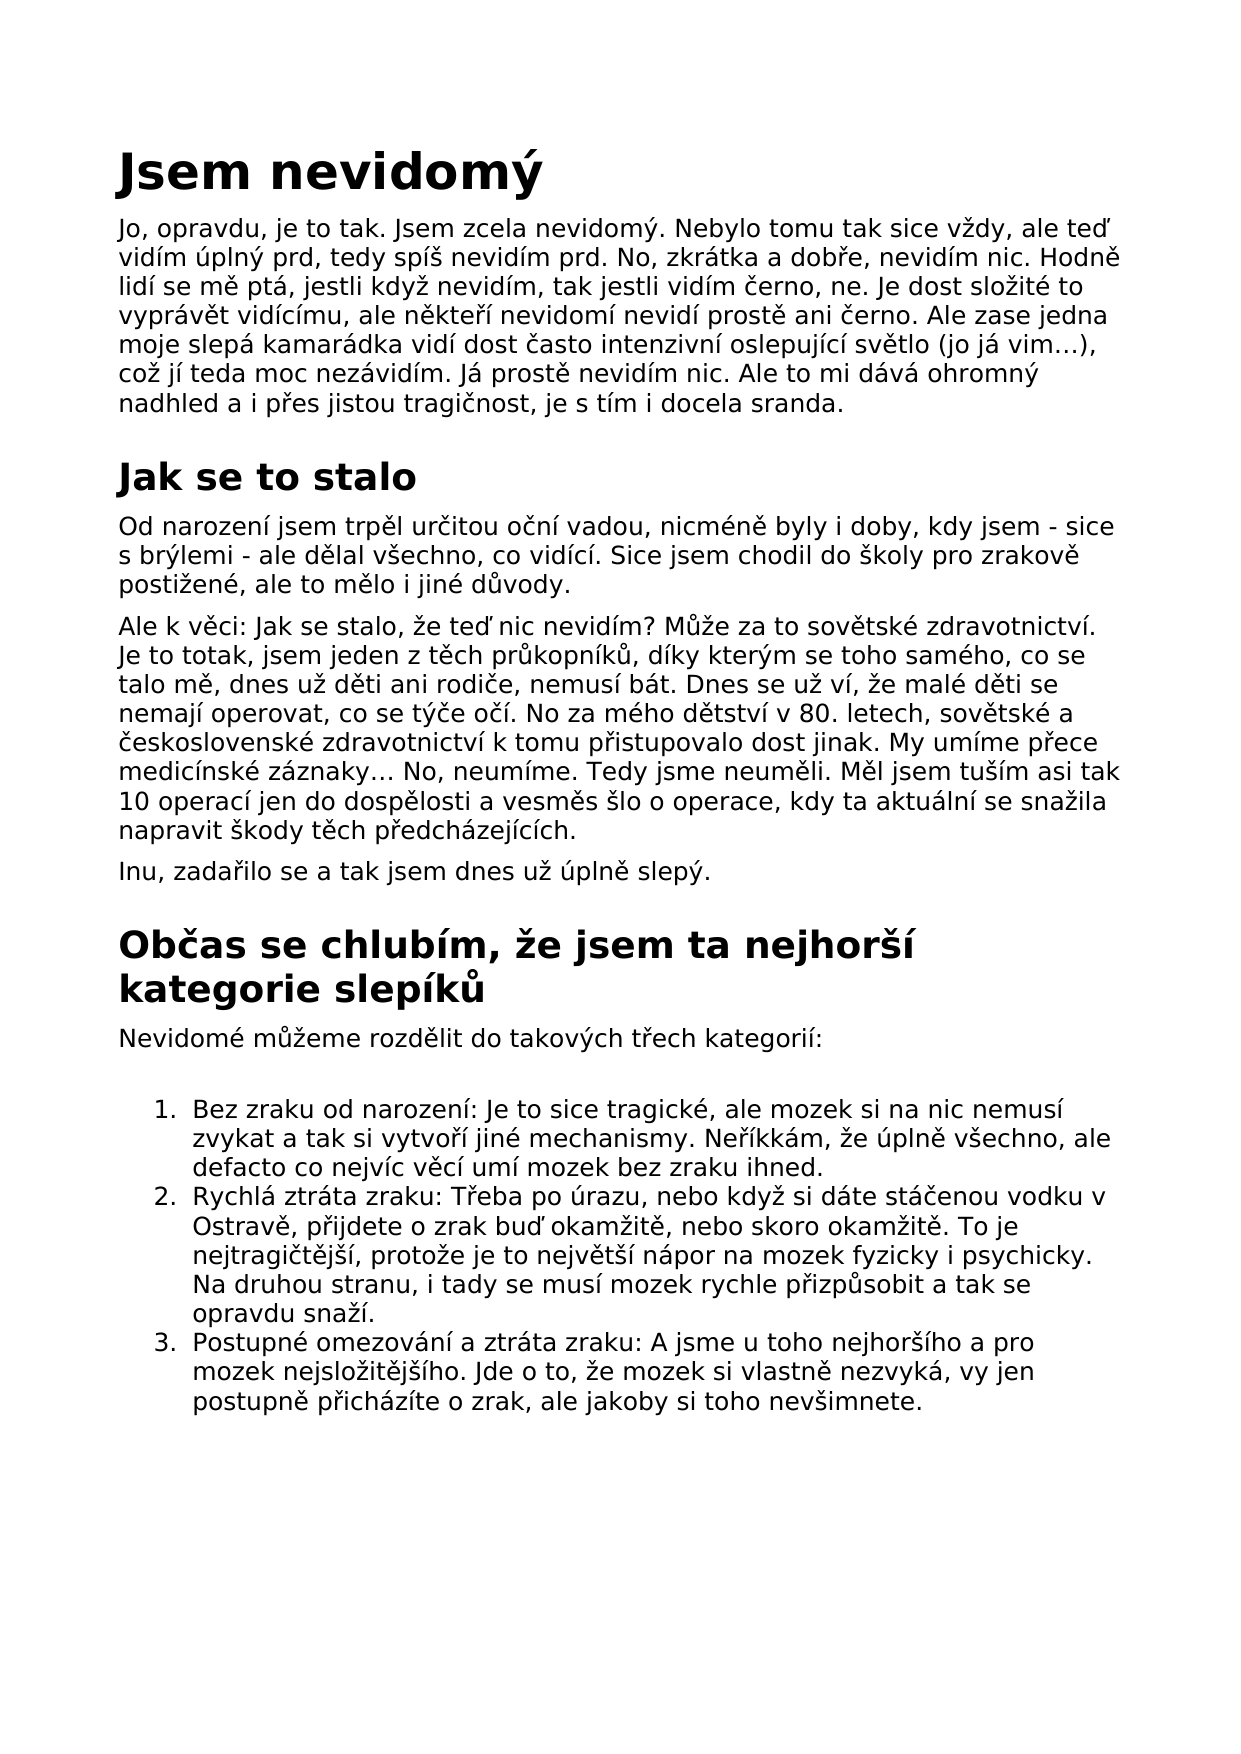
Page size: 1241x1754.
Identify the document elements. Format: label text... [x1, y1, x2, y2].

subtitle Občas se chlubím, že jsem ta nejhorší kategorie slepíků [118, 924, 1122, 1011]
text Od narození jsem trpěl určitou oční vadou, nicméně byly i doby, kdy jsem - sice s brýlemi - ale dělal všechno, co vidící. Sice jsem chodil do školy pro zrakově postižené, ale to mělo i jiné důvody. [118, 512, 1122, 599]
text Inu, zadařilo se a tak jsem dnes už úplně slepý. [118, 857, 1122, 887]
list Postupné omezování a ztráta zraku: A jsme u toho nejhoršího a pro mozek nejsložitějšího. Jde o to, že mozek si vlastně nezvyká, vy jen postupně přicházíte o zrak, ale jakoby si toho nevšimnete. [177, 1328, 1122, 1416]
subtitle Jak se to stalo [118, 456, 1122, 499]
subtitle Jsem nevidomý [118, 143, 1122, 201]
list Rychlá ztráta zraku: Třeba po úrazu, nebo když si dáte stáčenou vodku v Ostravě, přijdete o zrak buď okamžitě, nebo skoro okamžitě. To je nejtragičtější, protože je to největší nápor na mozek fyzicky i psychicky. Na druhou stranu, i tady se musí mozek rychle přizpůsobit a tak se opravdu snaží. [177, 1183, 1122, 1328]
text Ale k věci: Jak se stalo, že teď nic nevidím? Může za to sovětské zdravotnictví. Je to totak, jsem jeden z těch průkopníků, díky kterým se toho samého, co se talo mě, dnes už děti ani rodiče, nemusí bát. Dnes se už ví, že malé děti se nemají operovat, co se týče očí. No za mého dětství v 80. letech, sovětské a československé zdravotnictví k tomu přistupovalo dost jinak. My umíme přece medicínské záznaky… No, neumíme. Tedy jsme neuměli. Měl jsem tuším asi tak 10 operací jen do dospělosti a vesměs šlo o operace, kdy ta aktuální se snažila napravit škody těch předcházejících. [118, 612, 1122, 845]
list Bez zraku od narození: Je to sice tragické, ale mozek si na nic nemusí zvykat a tak si vytvoří jiné mechanismy. Neříkkám, že úplně všechno, ale defacto co nejvíc věcí umí mozek bez zraku ihned. [177, 1095, 1122, 1183]
text Jo, opravdu, je to tak. Jsem zcela nevidomý. Nebylo tomu tak sice vždy, ale teď vidím úplný prd, tedy spíš nevidím prd. No, zkrátka a dobře, nevidím nic. Hodně lidí se mě ptá, jestli když nevidím, tak jestli vidím černo, ne. Je dost složité to vyprávět vidícímu, ale někteří nevidomí nevidí prostě ani černo. Ale zase jedna moje slepá kamarádka vidí dost často intenzivní oslepující světlo (jo já vim…), což jí teda moc nezávidím. Já prostě nevidím nic. Ale to mi dává ohromný nadhled a i přes jistou tragičnost, je s tím i docela sranda. [118, 214, 1122, 418]
text Nevidomé můžeme rozdělit do takových třech kategorií: [118, 1024, 1122, 1053]
